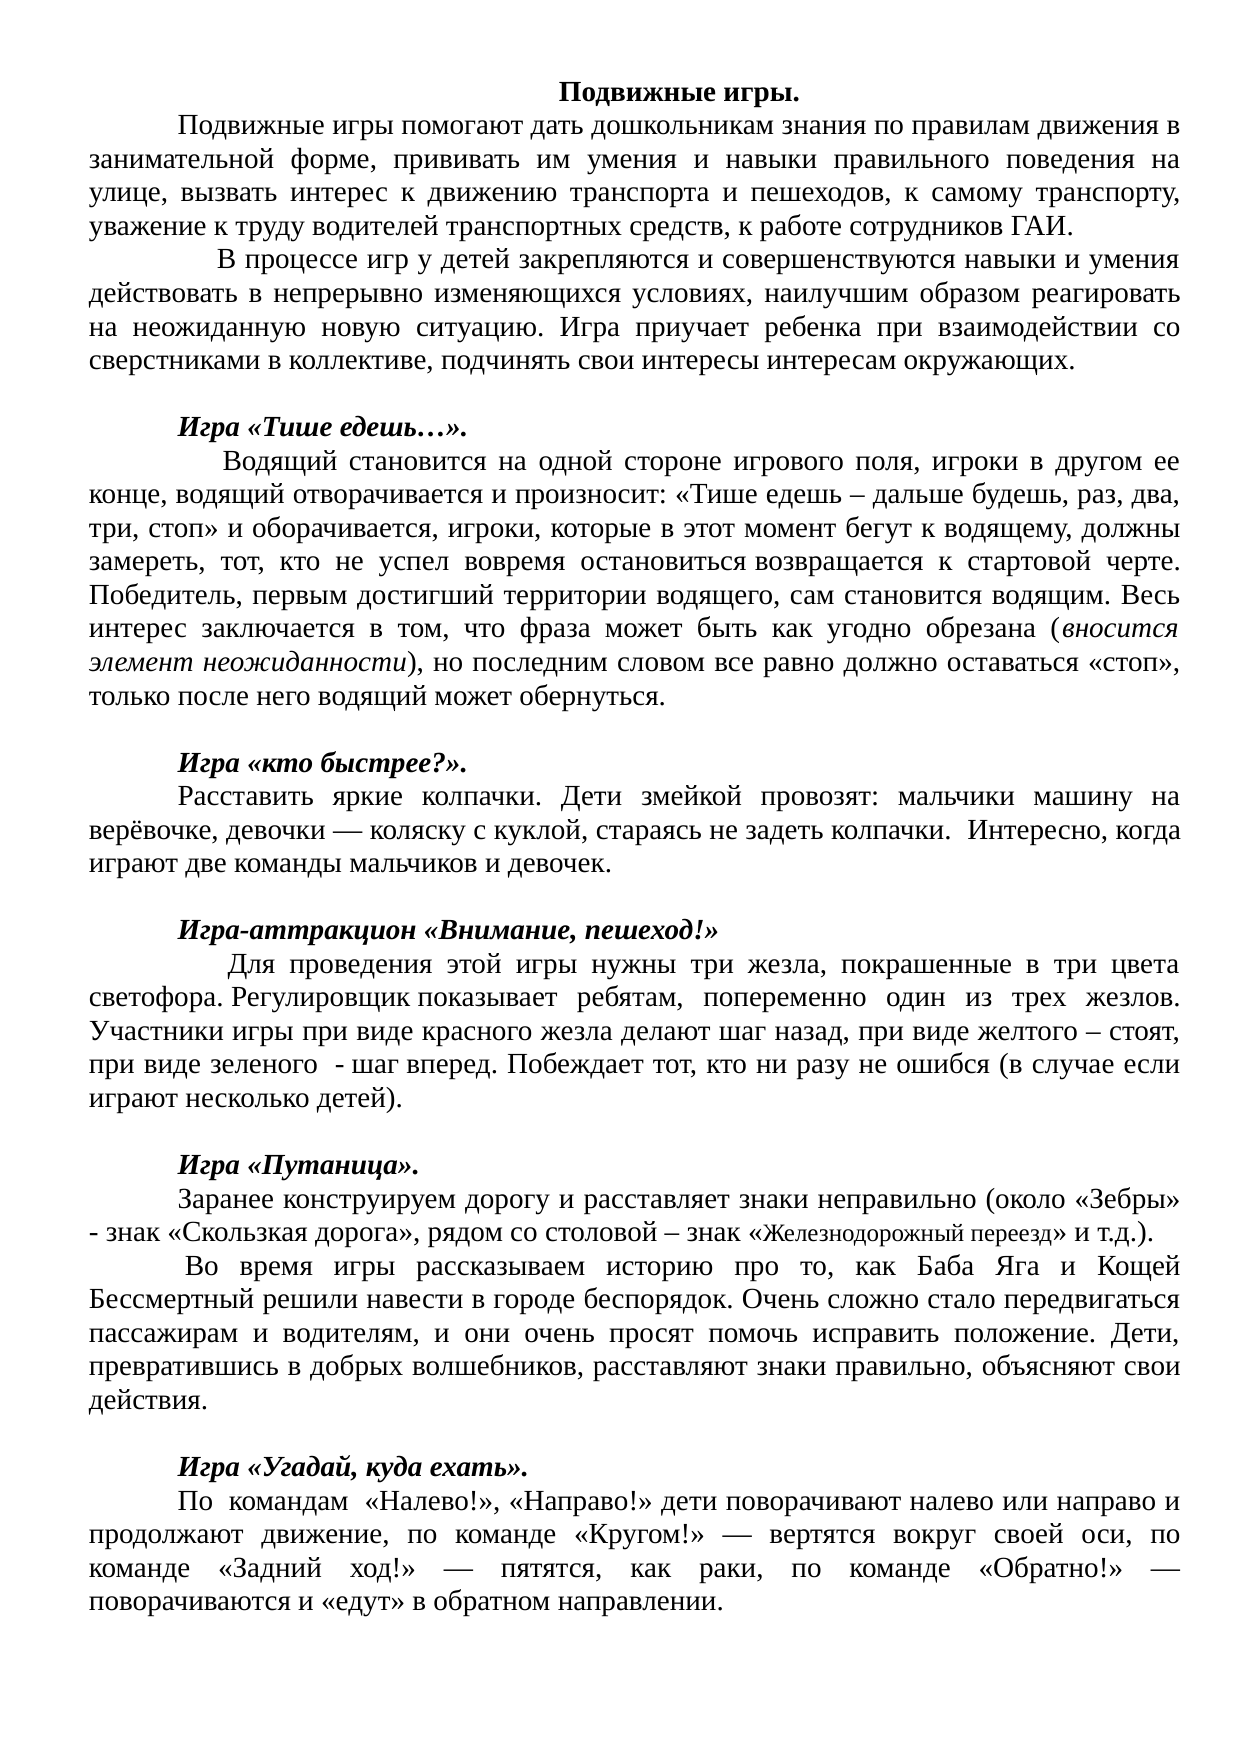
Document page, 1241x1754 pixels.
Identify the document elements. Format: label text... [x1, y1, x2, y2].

text Для проведения этой игры нужны три жезла, покрашенные в три цвета светофора. Регулировщик показывает ребятам, попеременно один из трех жезлов. Участники игры при виде красного жезла делают шаг назад, при виде желтого – стоят, при виде зеленого - шаг вперед. Побеждает тот, кто ни разу не ошибся (в случае если играют несколько детей). [89, 946, 1181, 1114]
text По командам «Налево!», «Направо!» дети поворачивают налево или направо и продолжают движение, по команде «Кругом!» — вертятся вокруг своей оси, по команде «Задний ход!» — пятятся, как раки, по команде «Обратно!» — поворачиваются и «едут» в обратном направлении. [89, 1483, 1181, 1617]
text Подвижные игры. [89, 74, 1181, 107]
text Во время игры рассказываем историю про то, как Баба Яга и Кощей Бессмертный решили навести в городе беспорядок. Очень сложно стало передвигаться пассажирам и водителям, и они очень просят помочь исправить положение. Дети, превратившись в добрых волшебников, расставляют знаки правильно, объясняют свои действия. [89, 1248, 1181, 1416]
text Заранее конструируем дорогу и расставляет знаки неправильно (около «Зебры» - знак «Скользкая дорога», рядом со столовой – знак «Железнодорожный переезд» и т.д.). [89, 1181, 1181, 1248]
text Игра-аттракцион «Внимание, пешеход!» [89, 912, 1181, 946]
text Подвижные игры помогают дать дошкольникам знания по правилам движения в занимательной форме, прививать им умения и навыки правильного поведения на улице, вызвать интерес к движению транспорта и пешеходов, к самому транспорту, уважение к труду водителей транспортных средств, к работе сотрудников ГАИ. [89, 107, 1181, 242]
text Игра «Тише едешь…». [89, 409, 1181, 443]
text Игра «кто быстрее?». [89, 745, 1181, 778]
text Игра «Угадай, куда ехать». [89, 1449, 1181, 1483]
text Игра «Путаница». [89, 1147, 1181, 1181]
text В процессе игр у детей закрепляются и совершенствуются навыки и умения действовать в непрерывно изменяющихся условиях, наилучшим образом реагировать на неожиданную новую ситуацию. Игра приучает ребенка при взаимодействии со сверстниками в коллективе, подчинять свои интересы интересам окружающих. [89, 242, 1181, 376]
text Водящий становится на одной стороне игрового поля, игроки в другом ее конце, водящий отворачивается и произносит: «Тише едешь – дальше будешь, раз, два, три, стоп» и оборачивается, игроки, которые в этот момент бегут к водящему, должны замереть, тот, кто не успел вовремя остановиться возвращается к стартовой черте. Победитель, первым достигший территории водящего, сам становится водящим. Весь интерес заключается в том, что фраза может быть как угодно обрезана (вносится элемент неожиданности), но последним словом все равно должно оставаться «стоп», только после него водящий может обернуться. [89, 443, 1181, 711]
text Расставить яркие колпачки. Дети змейкой провозят: мальчики машину на верёвочке, девочки — коляску с куклой, стараясь не задеть колпачки. Интересно, когда играют две команды мальчиков и девочек. [89, 778, 1181, 879]
